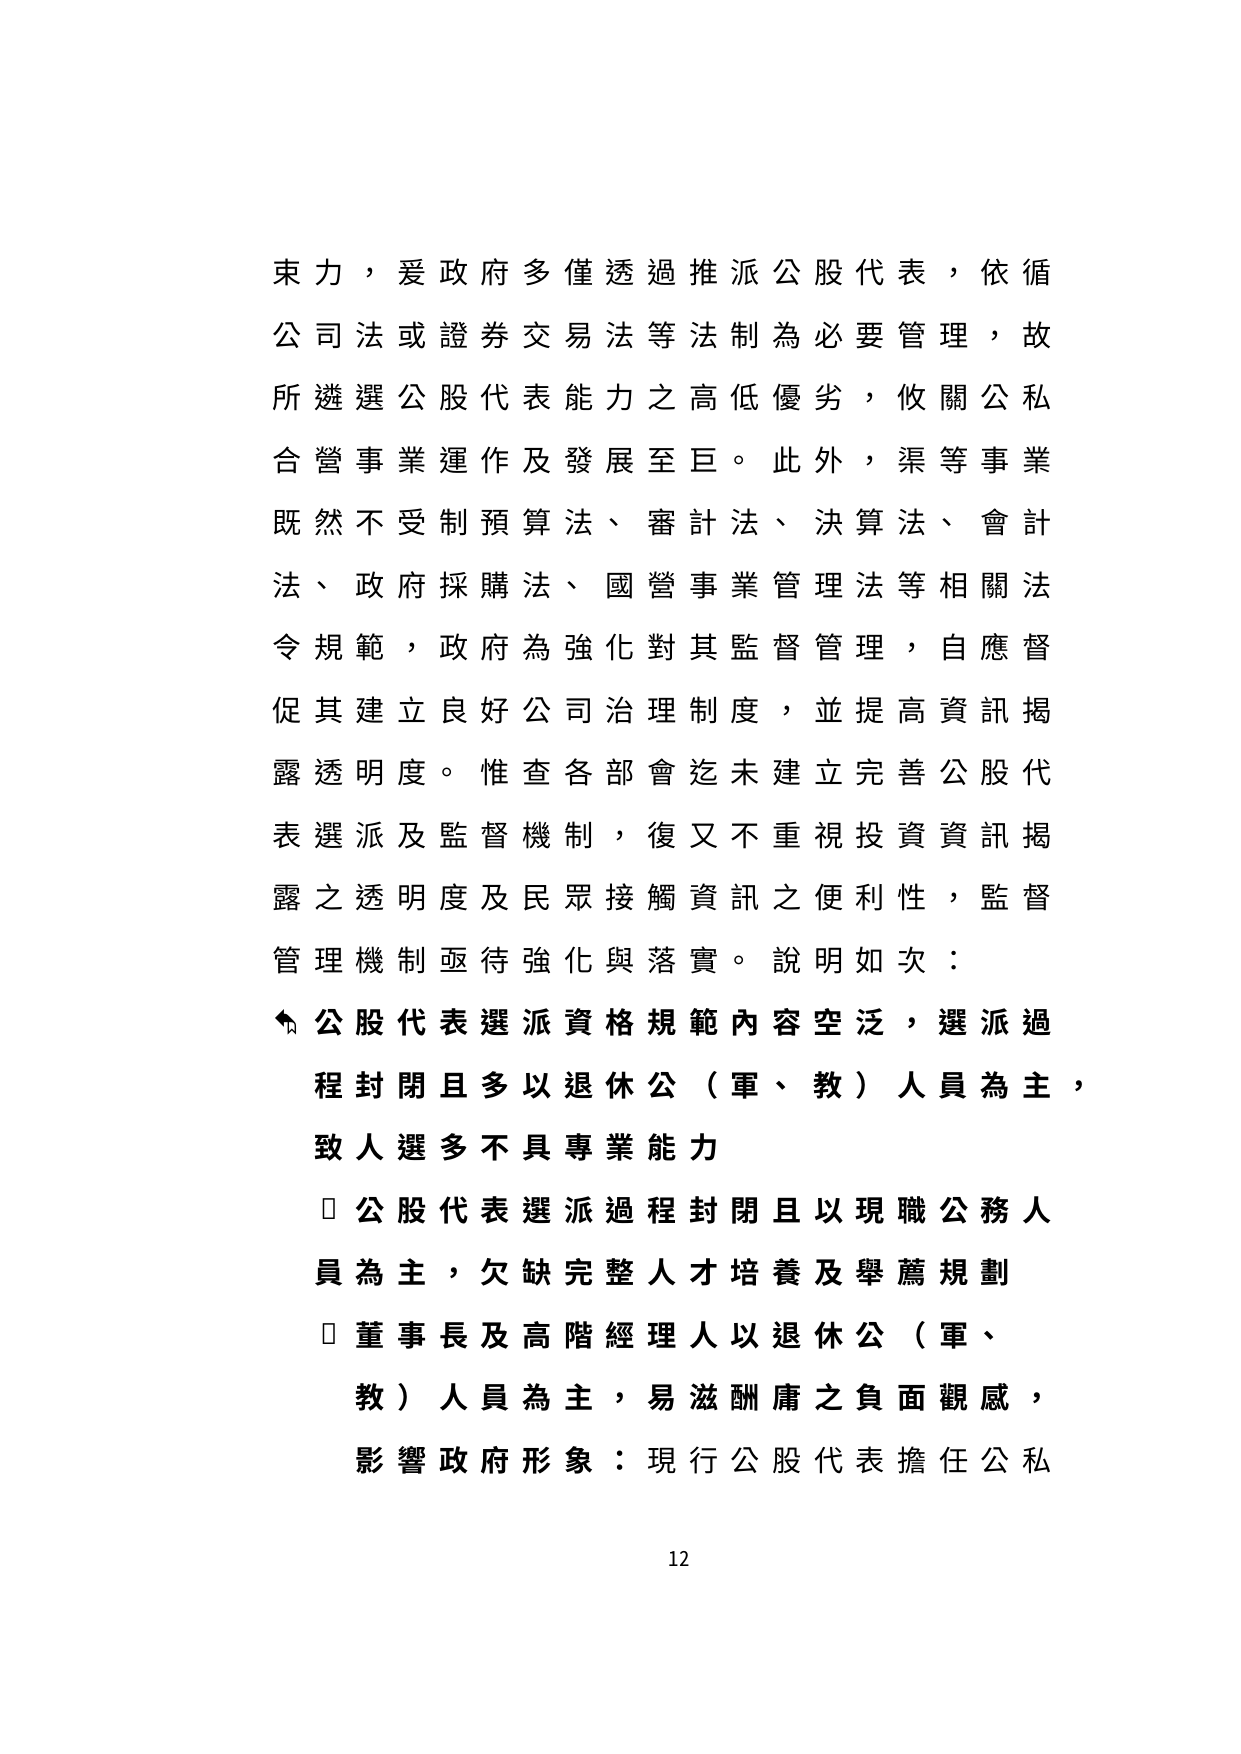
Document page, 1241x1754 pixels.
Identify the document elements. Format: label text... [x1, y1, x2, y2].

text 公股代表選派過程封閉且以現職公務人員為主，欠缺完整人才培養及舉薦規劃 [271, 1167, 1058, 1292]
text 公股代表選派資格規範內容空泛，選派過程封閉且多以退休公（軍、教）人員為主，致人選多不具專業能力 [242, 979, 1058, 1167]
text 目前公股股權管理法規多僅適用國營事業，對於公私合營事業及其股東並不具有任何約束力，爰政府多僅透過推派公股代表，依循公司法或證券交易法等法制為必要管理，故所遴選公股代表能力之高低優劣，攸關公私合營事業運作及發展至巨。此外，渠等事業既然不受制預算法、審計法、決算法、會計法、政府採購法、國營事業管理法等相關法令規範，政府為強化對其監督管理，自應督促其建立良好公司治理制度，並提高資訊揭露透明度。惟查各部會迄未建立完善公股代表選派及監督機制，復又不重視投資資訊揭露之透明度及民眾接觸資訊之便利性，監督管理機制亟待強化與落實。說明如次： [242, 229, 1058, 979]
text 董事長及高階經理人以退休公（軍、教）人員為主，易滋酬庸之負面觀感，影響政府形象：現行公股代表擔任公私合營事業負責人或高階經理人員職務，無論係各機關自行指派或需報經行政院核派，多以退職政務官或退休軍公教人員為主，遴選過程封閉不透明，易滋酬庸之負面觀感，影響政府形象。如由財政部及所屬營業基金(台灣菸酒公司)指派代表擔任董事長之7位代表中，退職政務官或退休公務人員即占5位(詳附表3-1-1)，其中前台北市民政局局長擔任關貿網路公司董事長、前國庫署副署長擔任亞洲物流公司董事長，其專業性尤受存疑；又退輔會以安置退伍軍人為由，所指派15位董事長均為該會或國防部退休(伍、職)高階人員擔任，渠等人員轉任公私合營事業，恐非憑藉自身之專業能力以獲取職務及高額報酬，部分人員甚至退休(伍、職)當日旋即轉任公私合營事業負責人，屢遭外界批評酬庸或利用職權之嫌。 [301, 1292, 1058, 1479]
